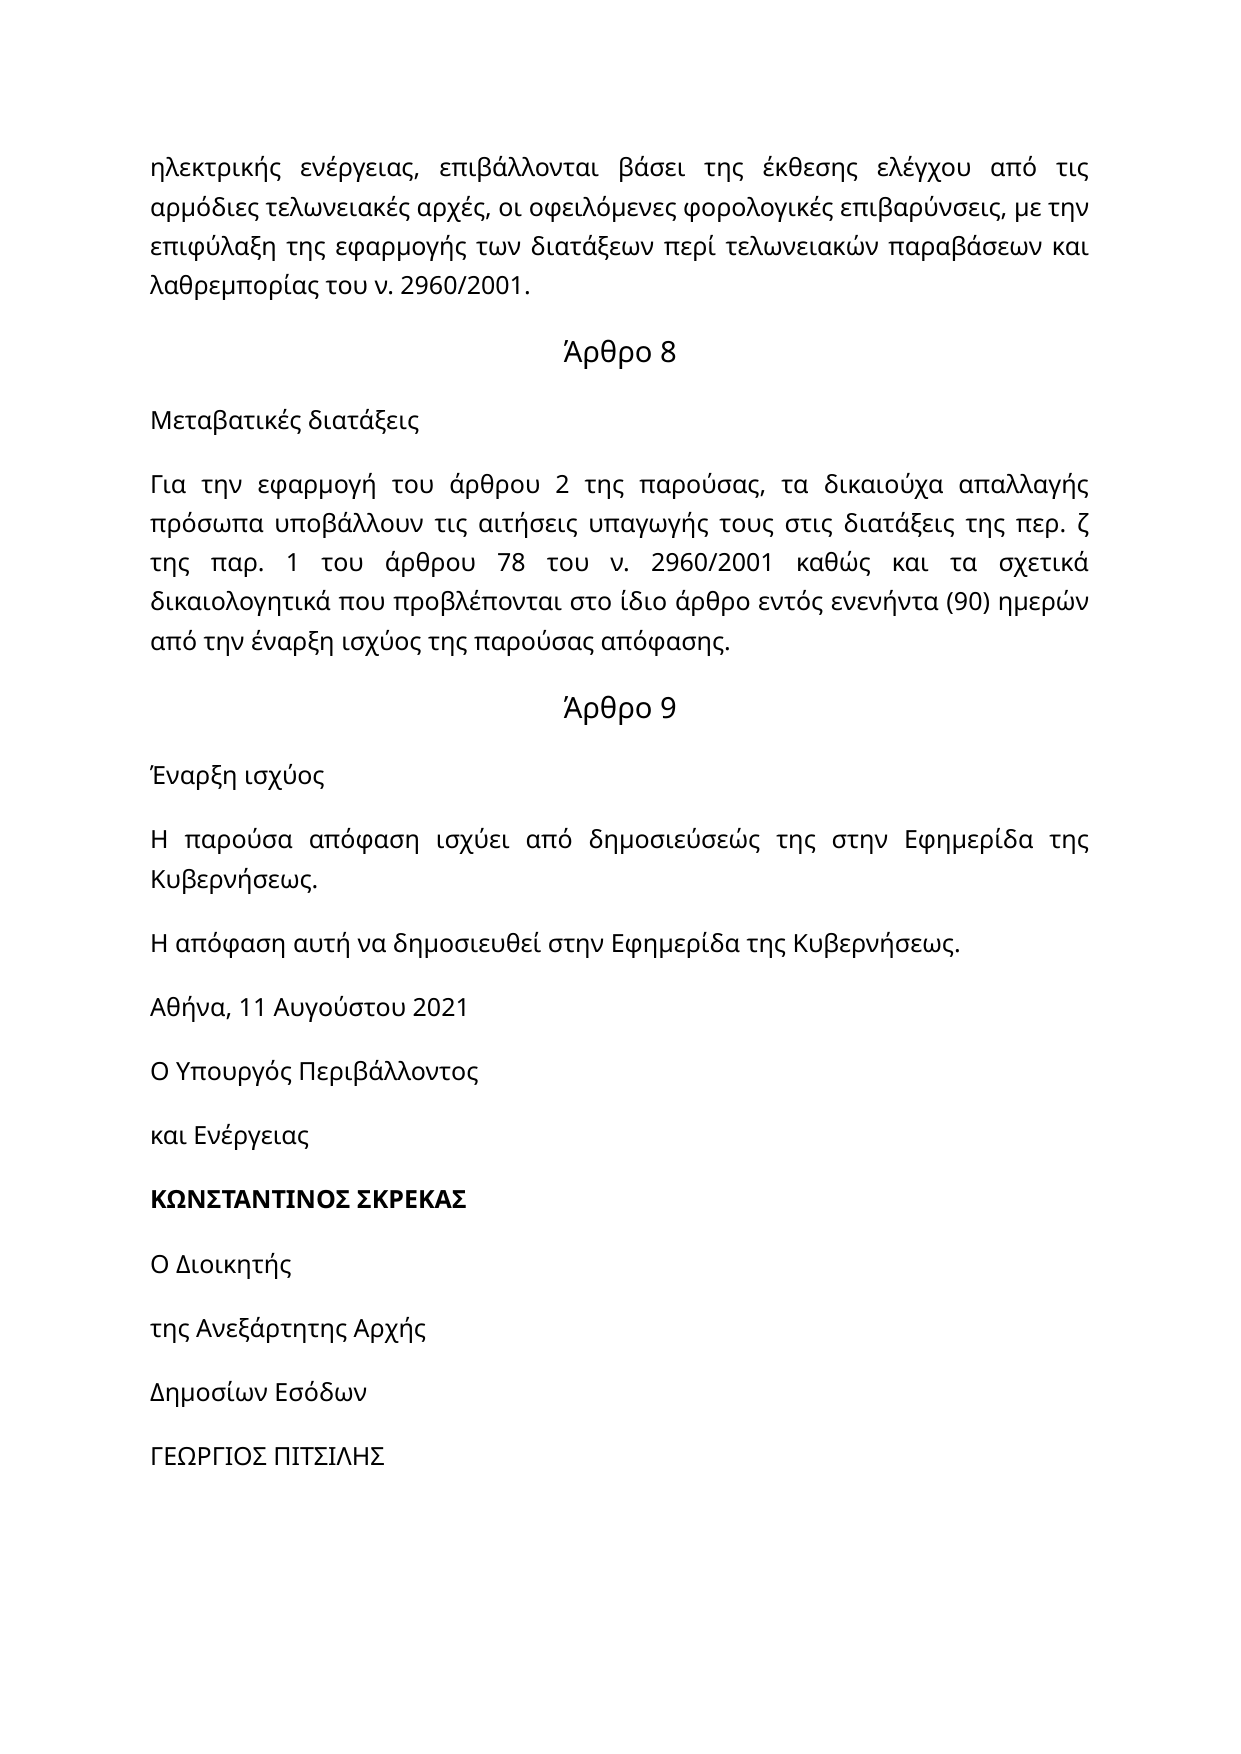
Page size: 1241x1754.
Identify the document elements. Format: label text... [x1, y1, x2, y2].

text και Ενέργειας [150, 1118, 1090, 1152]
text ηλεκτρικής ενέργειας, επιβάλλονται βάσει της έκθεσης ελέγχου από τις αρμόδιες τελωνειακές αρχές, οι οφειλόμενες φορολογικές επιβαρύνσεις, με την επιφύλαξη της εφαρμογής των διατάξεων περί τελωνειακών παραβάσεων και λαθρεμπορίας του ν. 2960/2001. [150, 150, 1090, 302]
text Αθήνα, 11 Αυγούστου 2021 [150, 989, 1090, 1024]
text Έναρξη ισχύος [150, 758, 1090, 792]
text Ο Διοικητής [150, 1246, 1090, 1280]
subtitle Άρθρο 8 [150, 332, 1090, 371]
subtitle Άρθρο 9 [150, 687, 1090, 727]
text Η απόφαση αυτή να δημοσιευθεί στην Εφημερίδα της Κυβερνήσεως. [150, 925, 1090, 959]
text Μεταβατικές διατάξεις [150, 402, 1090, 436]
text ΓΕΩΡΓΙΟΣ ΠΙΤΣΙΛΗΣ [150, 1439, 1090, 1473]
text Η παρούσα απόφαση ισχύει από δημοσιεύσεώς της στην Εφημερίδα της Κυβερνήσεως. [150, 822, 1090, 895]
text Ο Υπουργός Περιβάλλοντος [150, 1054, 1090, 1088]
text Δημοσίων Εσόδων [150, 1374, 1090, 1409]
text ΚΩΝΣΤΑΝΤΙΝΟΣ ΣΚΡΕΚΑΣ [150, 1182, 1090, 1216]
text Για την εφαρμογή του άρθρου 2 της παρούσας, τα δικαιούχα απαλλαγής πρόσωπα υποβάλλουν τις αιτήσεις υπαγωγής τους στις διατάξεις της περ. ζ της παρ. 1 του άρθρου 78 του ν. 2960/2001 καθώς και τα σχετικά δικαιολογητικά που προβλέπονται στο ίδιο άρθρο εντός ενενήντα (90) ημερών από την έναρξη ισχύος της παρούσας απόφασης. [150, 466, 1090, 657]
text της Ανεξάρτητης Αρχής [150, 1310, 1090, 1344]
